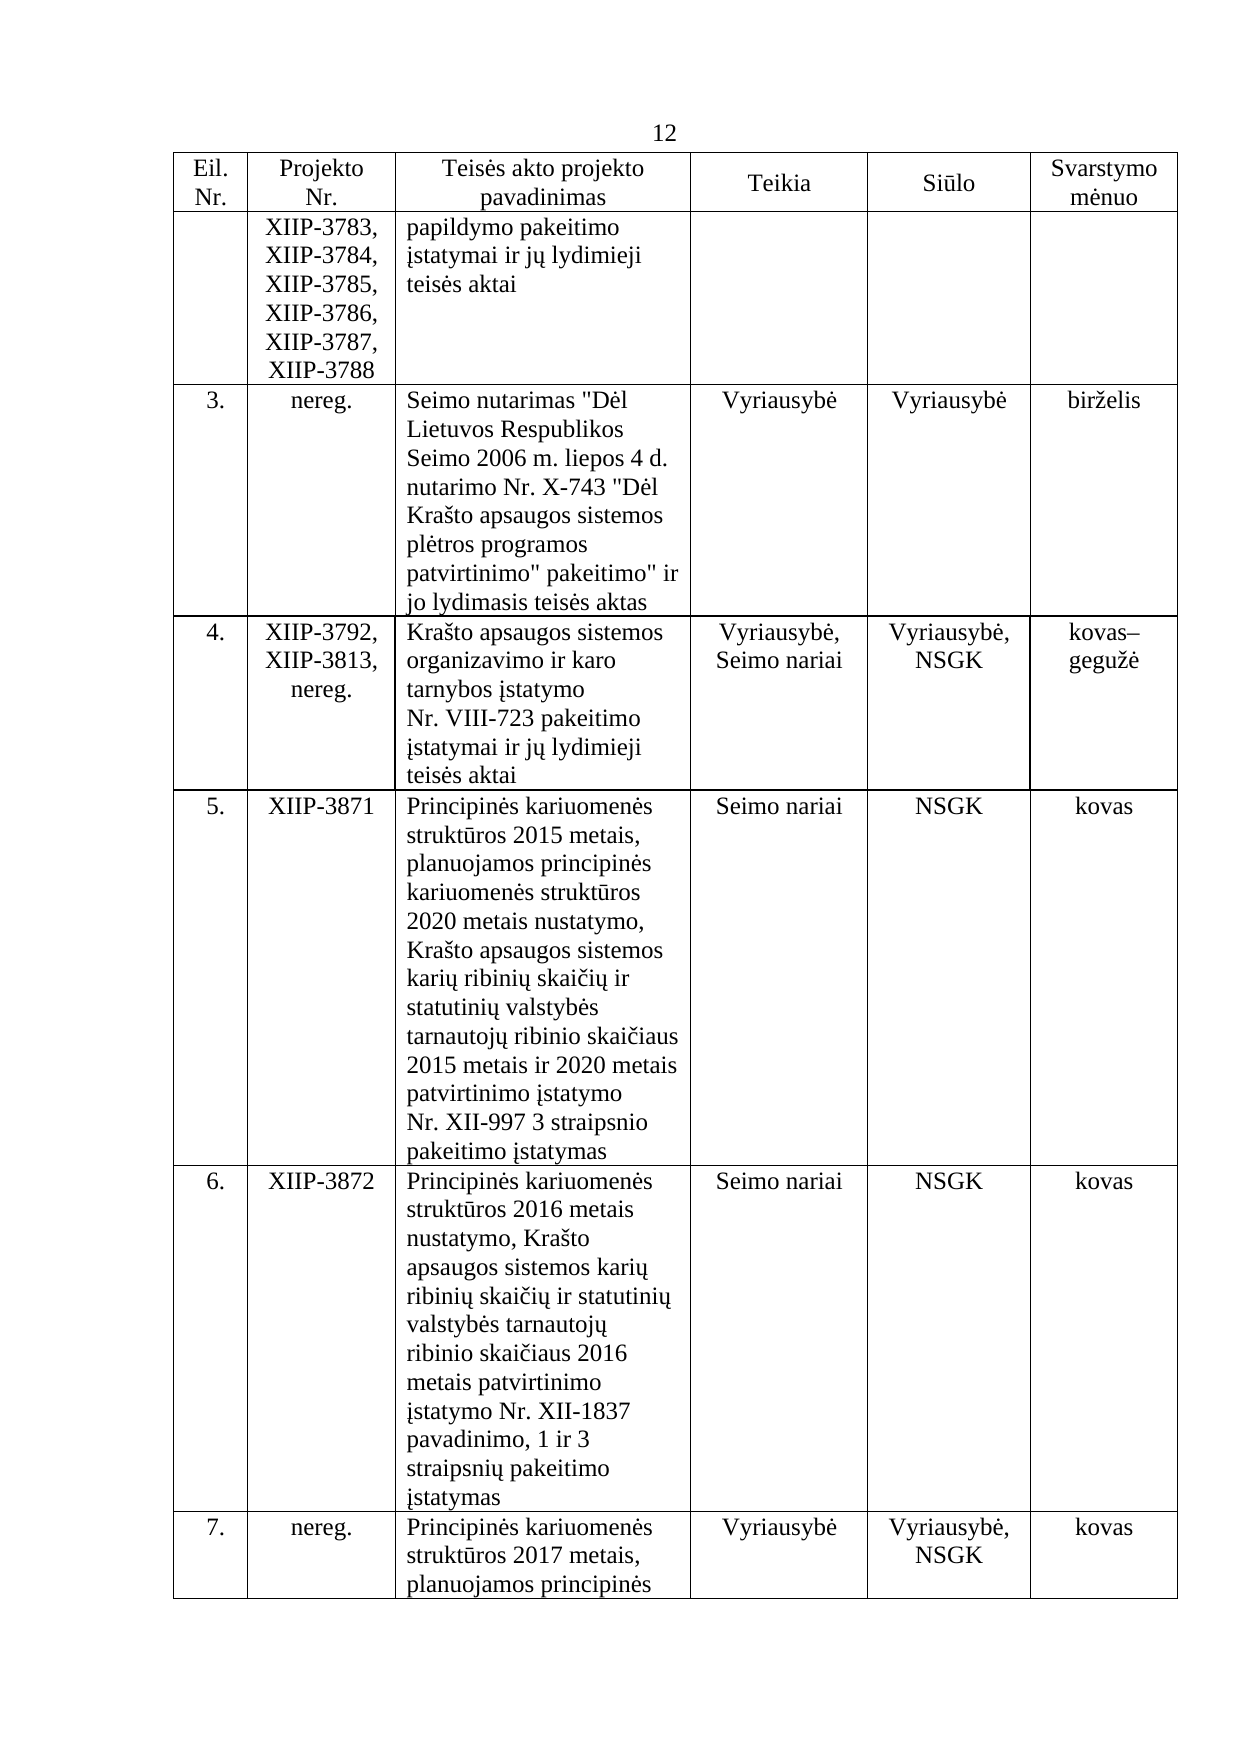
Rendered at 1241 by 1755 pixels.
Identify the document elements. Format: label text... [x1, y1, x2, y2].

table_cell nereg. [248, 1512, 395, 1598]
table_cell NSGK [868, 1166, 1030, 1511]
table_cell Seimo nutarimas "Dėl Lietuvos Respublikos Seimo 2006 m. liepos 4 d. nutarimo Nr. X-743 "Dėl Krašto apsaugos sistemos plėtros programos patvirtinimo" pakeitimo" ir jo lydimasis teisės aktas [396, 385, 690, 615]
table_cell Principinės kariuomenės struktūros 2017 metais, planuojamos principinės [396, 1512, 690, 1598]
table_cell 7. [174, 1512, 247, 1598]
table_cell kovas [1031, 791, 1177, 1165]
table_cell NSGK [868, 791, 1030, 1165]
table_cell XIIP-3792, XIIP-3813, nereg. [248, 617, 394, 789]
table_header Svarstymo mėnuo [1031, 153, 1177, 211]
table_cell Vyriausybė [691, 1512, 867, 1598]
table_header Projekto Nr. [248, 153, 395, 211]
table_cell 3. [174, 385, 247, 615]
table_cell Principinės kariuomenės struktūros 2015 metais, planuojamos principinės kariuomenės struktūros 2020 metais nustatymo, Krašto apsaugos sistemos karių ribinių skaičių ir statutinių valstybės tarnautojų ribinio skaičiaus 2015 metais ir 2020 metais patvirtinimo įstatymo Nr. XII-997 3 straipsnio pakeitimo įstatymas [396, 791, 690, 1165]
table_cell [1031, 212, 1177, 384]
table_cell Vyriausybė, NSGK [868, 1512, 1030, 1598]
table_cell papildymo pakeitimo įstatymai ir jų lydimieji teisės aktai [396, 212, 690, 384]
table_cell 6. [174, 1166, 247, 1511]
table_cell Vyriausybė, NSGK [868, 617, 1029, 789]
table_cell [868, 212, 1030, 384]
table_cell 4. [174, 617, 247, 789]
table_cell Vyriausybė [691, 385, 867, 615]
table_cell XIIP-3872 [248, 1166, 395, 1511]
table_cell XIIP-3783, XIIP-3784, XIIP-3785, XIIP-3786, XIIP-3787, XIIP-3788 [248, 212, 395, 384]
table_cell Vyriausybė [868, 385, 1030, 615]
table_header Siūlo [868, 153, 1030, 211]
table_cell kovas [1031, 1512, 1177, 1598]
table_cell kovas [1031, 1166, 1177, 1511]
table_cell Seimo nariai [691, 1166, 867, 1511]
table_cell nereg. [248, 385, 395, 615]
table_header Eil. Nr. [174, 153, 247, 211]
table_cell Seimo nariai [691, 791, 867, 1165]
table_cell Principinės kariuomenės struktūros 2016 metais nustatymo, Krašto apsaugos sistemos karių ribinių skaičių ir statutinių valstybės tarnautojų ribinio skaičiaus 2016 metais patvirtinimo įstatymo Nr. XII-1837 pavadinimo, 1 ir 3 straipsnių pakeitimo įstatymas [396, 1166, 690, 1511]
table_cell birželis [1031, 385, 1177, 615]
table_header Teisės akto projekto pavadinimas [396, 153, 690, 211]
table_cell [691, 212, 867, 384]
table_cell kovas– gegužė [1031, 617, 1177, 789]
table_cell 5. [174, 791, 247, 1165]
table_cell Krašto apsaugos sistemos organizavimo ir karo tarnybos įstatymo Nr. VIII-723 pakeitimo įstatymai ir jų lydimieji teisės aktai [396, 617, 690, 789]
table_cell XIIP-3871 [248, 791, 395, 1165]
table_header Teikia [691, 153, 867, 211]
table_cell Vyriausybė, Seimo nariai [691, 617, 867, 789]
table_cell [174, 212, 247, 384]
